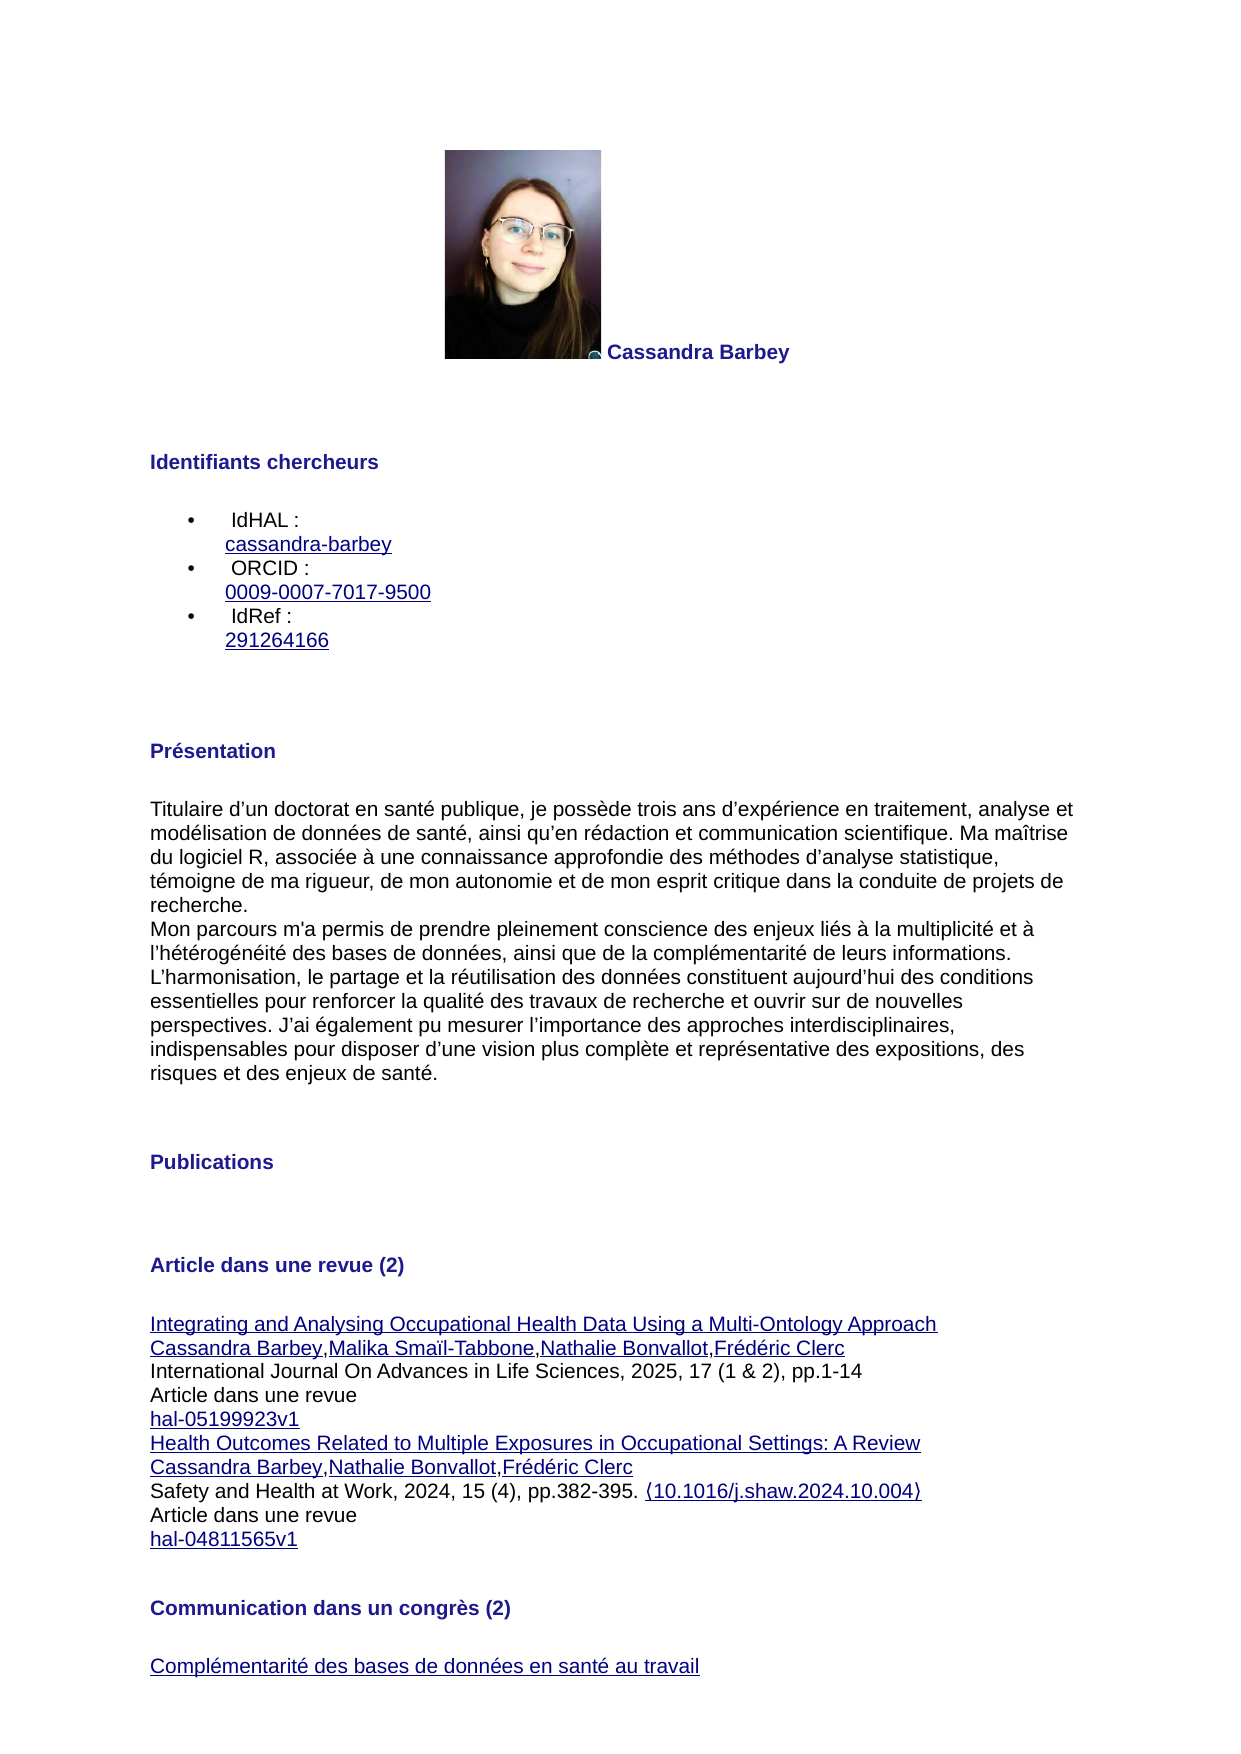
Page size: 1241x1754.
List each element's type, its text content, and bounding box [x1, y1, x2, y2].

subtitle Publications [150, 1150, 1090, 1174]
subtitle Cassandra Barbey [150, 150, 1090, 363]
table_header Integrating and Analysing Occupational Health Data Using a Multi-Ontology Approach Cassandra Barbey,Malika Smaïl-Tabbone,Nathalie Bonvallot,Frédéric Clerc International Journal On Advances in Life Sciences, 2025, 17 (1 & 2), pp.1-14 Article dans une revue hal-05199923v1 [150, 1311, 1090, 1431]
table_cell Health Outcomes Related to Multiple Exposures in Occupational Settings: A Review Cassandra Barbey,Nathalie Bonvallot,Frédéric Clerc Safety and Health at Work, 2024, 15 (4), pp.382-395. ⟨10.1016/j.shaw.2024.10.004⟩ Article dans une revue hal-04811565v1 [150, 1431, 1090, 1551]
list ORCID : [187, 556, 1090, 580]
picture [444, 150, 602, 359]
list 0009-0007-7017-9500 [187, 580, 1090, 604]
list IdRef : [187, 604, 1090, 628]
text Mon parcours m'a permis de prendre pleinement conscience des enjeux liés à la multiplicité et à l’hétérogénéité des bases de données, ainsi que de la complémentarité de leurs informations. L’harmonisation, le partage et la réutilisation des données constituent aujourd’hui des conditions essentielles pour renforcer la qualité des travaux de recherche et ouvrir sur de nouvelles perspectives. J’ai également pu mesurer l’importance des approches interdisciplinaires, indispensables pour disposer d’une vision plus complète et représentative des expositions, des risques et des enjeux de santé. [150, 917, 1090, 1084]
subtitle Présentation [150, 738, 1090, 762]
text Titulaire d’un doctorat en santé publique, je possède trois ans d’expérience en traitement, analyse et modélisation de données de santé, ainsi qu’en rédaction et communication scientifique. Ma maîtrise du logiciel R, associée à une connaissance approfondie des méthodes d’analyse statistique, témoigne de ma rigueur, de mon autonomie et de mon esprit critique dans la conduite de projets de recherche. [150, 797, 1090, 917]
list 291264166 [187, 628, 1090, 652]
list IdHAL : [187, 508, 1090, 532]
subtitle Communication dans un congrès (2) [150, 1596, 1090, 1620]
list cassandra-barbey [187, 532, 1090, 556]
subtitle Identifiants chercheurs [150, 450, 1090, 474]
subtitle Article dans une revue (2) [150, 1253, 1090, 1277]
table_header Complémentarité des bases de données en santé au travail [150, 1654, 1090, 1678]
